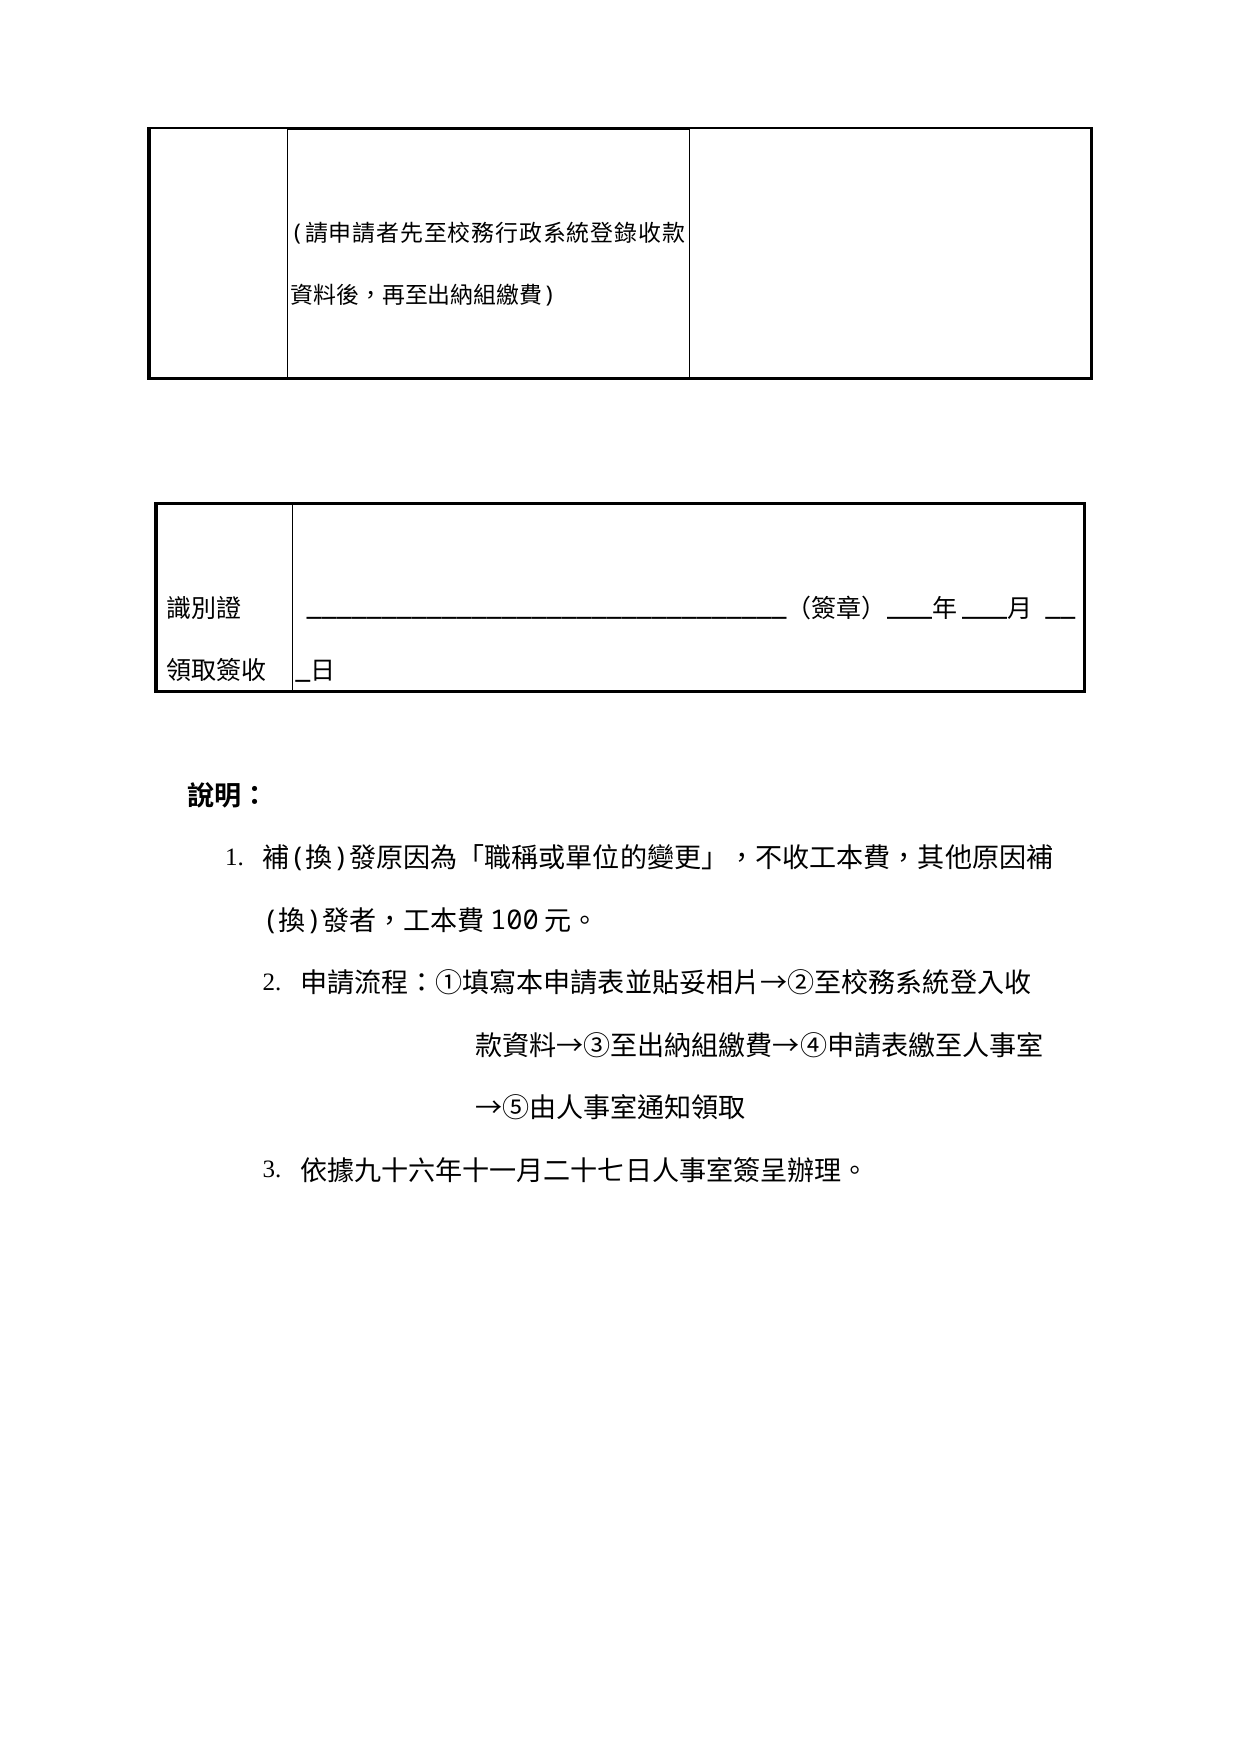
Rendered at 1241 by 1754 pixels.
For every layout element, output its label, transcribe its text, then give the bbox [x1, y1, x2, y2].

text 說明： [187, 752, 1053, 814]
list 申請流程：①填寫本申請表並貼妥相片→②至校務系統登入收款資料→③至出納組繳費→④申請表繳至人事室→⑤由人事室通知領取 [262, 939, 1053, 1127]
table_cell [690, 129, 1090, 377]
table_cell (請申請者先至校務行政系統登錄收款資料後，再至出納組繳費) [288, 130, 689, 377]
table_header 識別證 領取簽收 [158, 505, 292, 689]
table_cell [151, 129, 287, 377]
list 補(換)發原因為「職稱或單位的變更」，不收工本費，其他原因補(換)發者，工本費100元。 [225, 814, 1053, 939]
table_header ________________________________（簽章） ___年 ___月 ___日 [293, 505, 1083, 689]
list 依據九十六年十一月二十七日人事室簽呈辦理。 [262, 1127, 1053, 1189]
